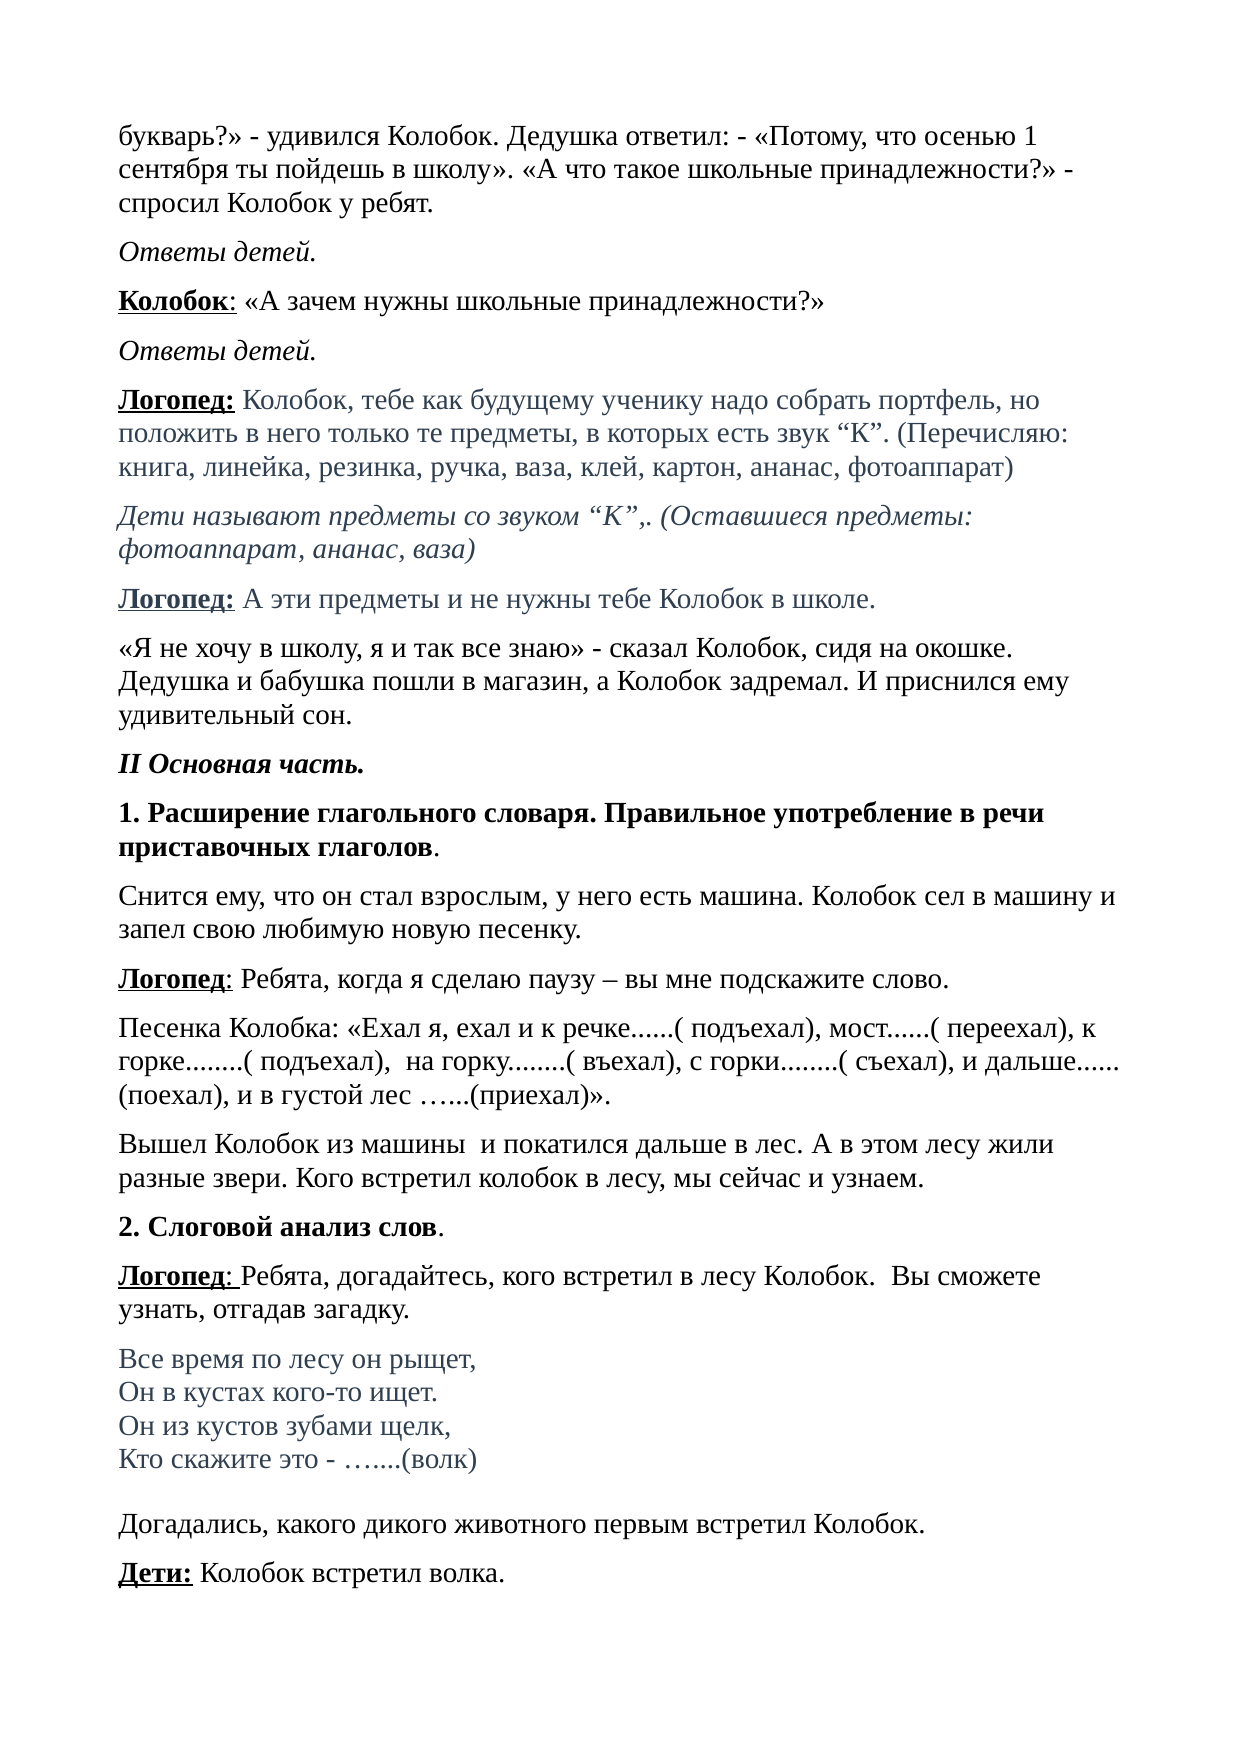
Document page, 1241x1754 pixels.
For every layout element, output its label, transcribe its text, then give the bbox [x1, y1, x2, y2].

text 1. Расширение глагольного словаря. Правильное употребление в речи приставочных глаголов. [118, 795, 1122, 862]
text Песенка Колобка: «Ехал я, ехал и к речке......( подъехал), мост......( переехал), к горке........( подъехал), на горку........( въехал), с горки........( съехал), и дальше...... (поехал), и в густой лес …...(приехал)». [118, 1010, 1122, 1111]
text 2. Слоговой анализ слов. [118, 1209, 1122, 1242]
text Логопед: Ребята, когда я сделаю паузу – вы мне подскажите слово. [118, 961, 1122, 994]
text букварь?» - удивился Колобок. Дедушка ответил: - «Потому, что осенью 1 сентября ты пойдешь в школу». «А что такое школьные принадлежности?» - спросил Колобок у ребят. [118, 118, 1122, 219]
text Снится ему, что он стал взрослым, у него есть машина. Колобок сел в машину и запел свою любимую новую песенку. [118, 878, 1122, 945]
text Все время по лесу он рыщет, Он в кустах кого-то ищет. Он из кустов зубами щелк, Кто скажите это - …....(волк) [118, 1341, 1122, 1475]
text Логопед: Ребята, догадайтесь, кого встретил в лесу Колобок. Вы сможете узнать, отгадав загадку. [118, 1258, 1122, 1325]
text Колобок: «А зачем нужны школьные принадлежности?» [118, 283, 1122, 317]
text Догадались, какого дикого животного первым встретил Колобок. [118, 1506, 1122, 1540]
text Ответы детей. [118, 234, 1122, 268]
text Ответы детей. [118, 333, 1122, 366]
text ІІ Основная часть. [118, 746, 1122, 780]
text «Я не хочу в школу, я и так все знаю» - сказал Колобок, сидя на окошке. Дедушка и бабушка пошли в магазин, а Колобок задремал. И приснился ему удивительный сон. [118, 630, 1122, 731]
text Дети: Колобок встретил волка. [118, 1555, 1122, 1589]
text Дети называют предметы со звуком “К”,. (Оставшиеся предметы: фотоаппарат, ананас, ваза) [118, 498, 1122, 565]
text Логопед: Колобок, тебе как будущему ученику надо собрать портфель, но положить в него только те предметы, в которых есть звук “К”. (Перечисляю: книга, линейка, резинка, ручка, ваза, клей, картон, ананас, фотоаппарат) [118, 382, 1122, 482]
text Вышел Колобок из машины и покатился дальше в лес. А в этом лесу жили разные звери. Кого встретил колобок в лесу, мы сейчас и узнаем. [118, 1126, 1122, 1193]
text Логопед: А эти предметы и не нужны тебе Колобок в школе. [118, 581, 1122, 614]
